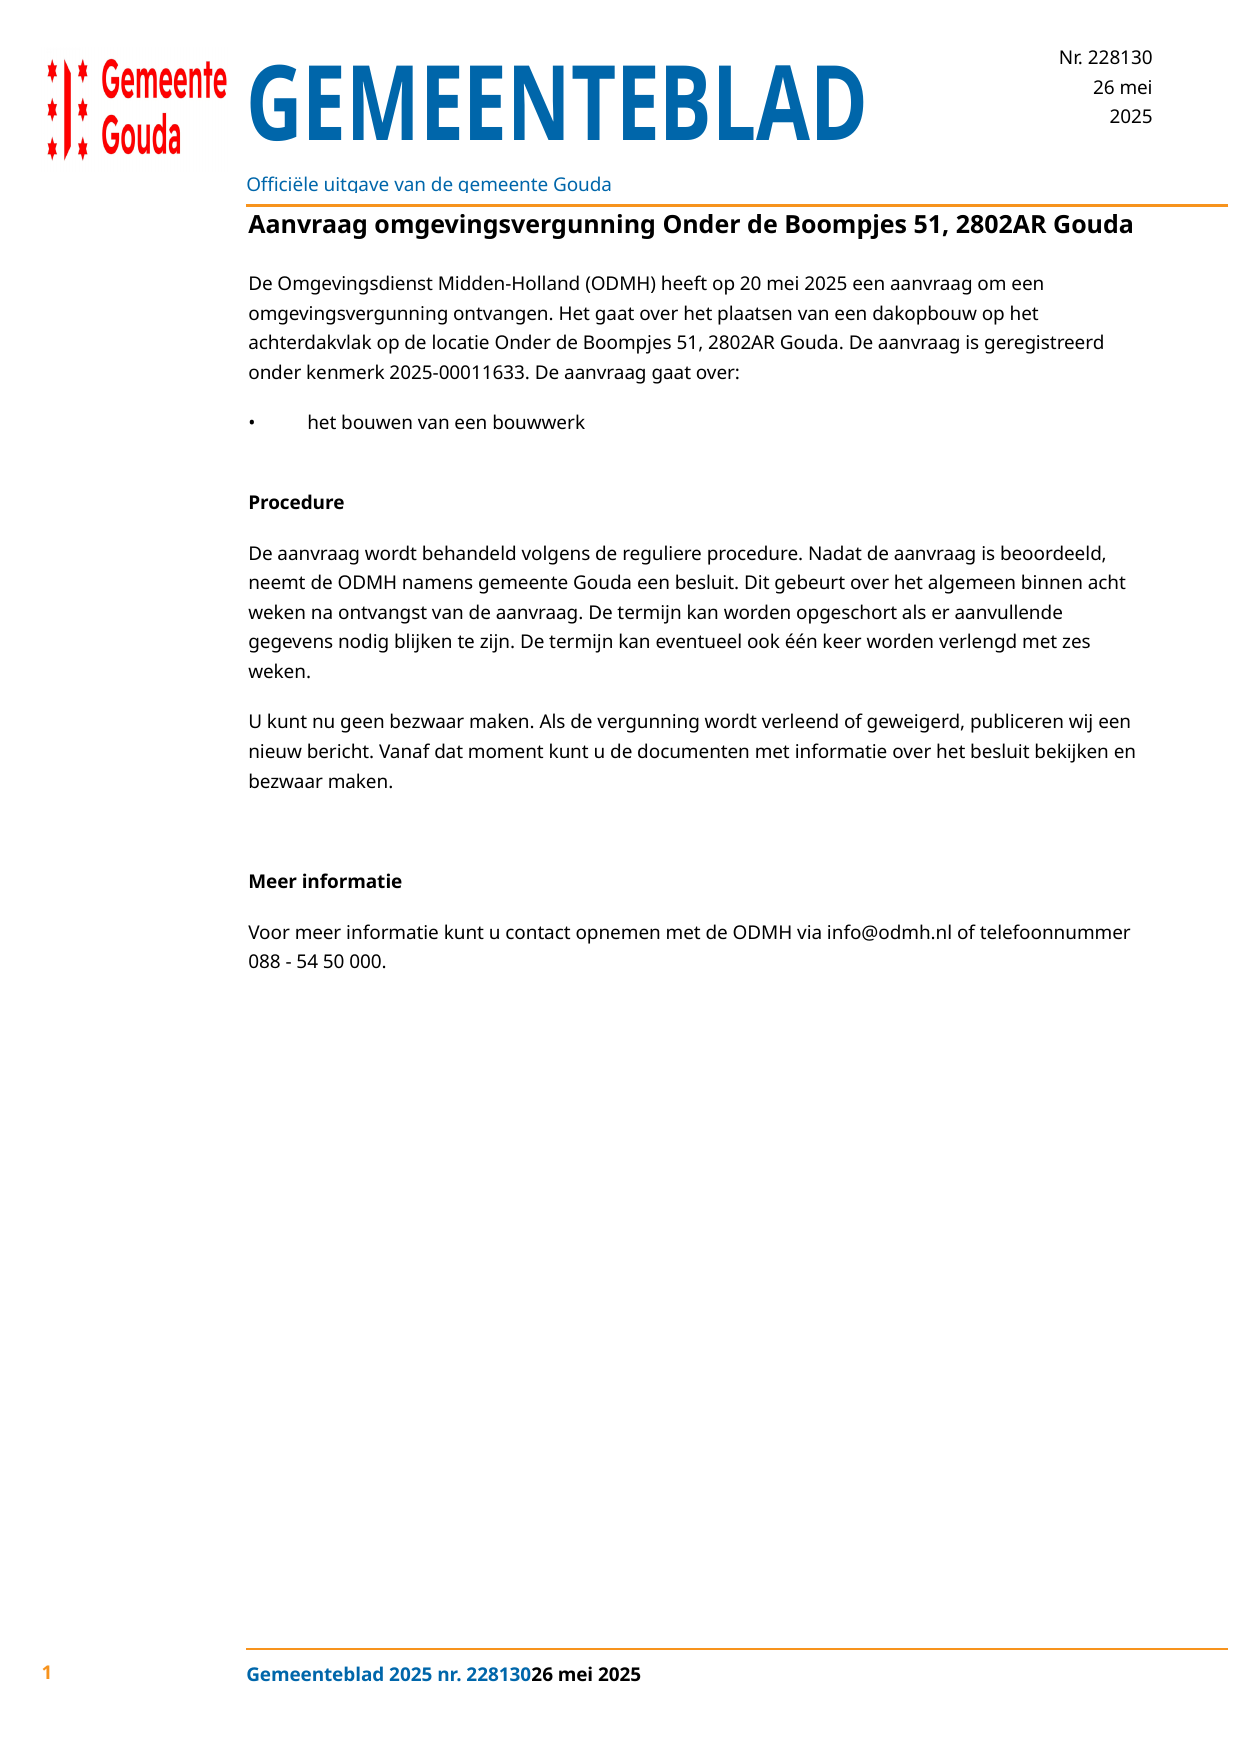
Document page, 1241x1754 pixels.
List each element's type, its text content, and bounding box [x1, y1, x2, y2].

text U kunt nu geen bezwaar maken. Als de vergunning wordt verleend of geweigerd, publiceren wij een nieuw bericht. Vanaf dat moment kunt u de documenten met informatie over het besluit bekijken en bezwaar maken. [248, 709, 1152, 793]
text Procedure [248, 489, 1152, 515]
text De Omgevingsdienst Midden-Holland (ODMH) heeft op 20 mei 2025 een aanvraag om een omgevingsvergunning ontvangen. Het gaat over het plaatsen van een dakopbouw op het achterdakvlak op de locatie Onder de Boompjes 51, 2802AR Gouda. De aanvraag is geregistreerd onder kenmerk 2025-00011633. De aanvraag gaat over: [248, 270, 1152, 385]
text De aanvraag wordt behandeld volgens de reguliere procedure. Nadat de aanvraag is beoordeeld, neemt de ODMH namens gemeente Gouda een besluit. Dit gebeurt over het algemeen binnen acht weken na ontvangst van de aanvraag. De termijn kan worden opgeschort als er aanvullende gegevens nodig blijken te zijn. De termijn kan eventueel ook één keer worden verlengd met zes weken. [248, 540, 1152, 684]
picture [41, 47, 231, 172]
text Meer informatie [248, 869, 1152, 894]
text Aanvraag omgevingsvergunning Onder de Boompjes 51, 2802AR Gouda [248, 207, 1152, 241]
list het bouwen van een bouwwerk [248, 409, 1152, 435]
text Voor meer informatie kunt u contact opnemen met de ODMH via info@odmh.nl of telefoonnummer 088 - 54 50 000. [248, 919, 1152, 974]
